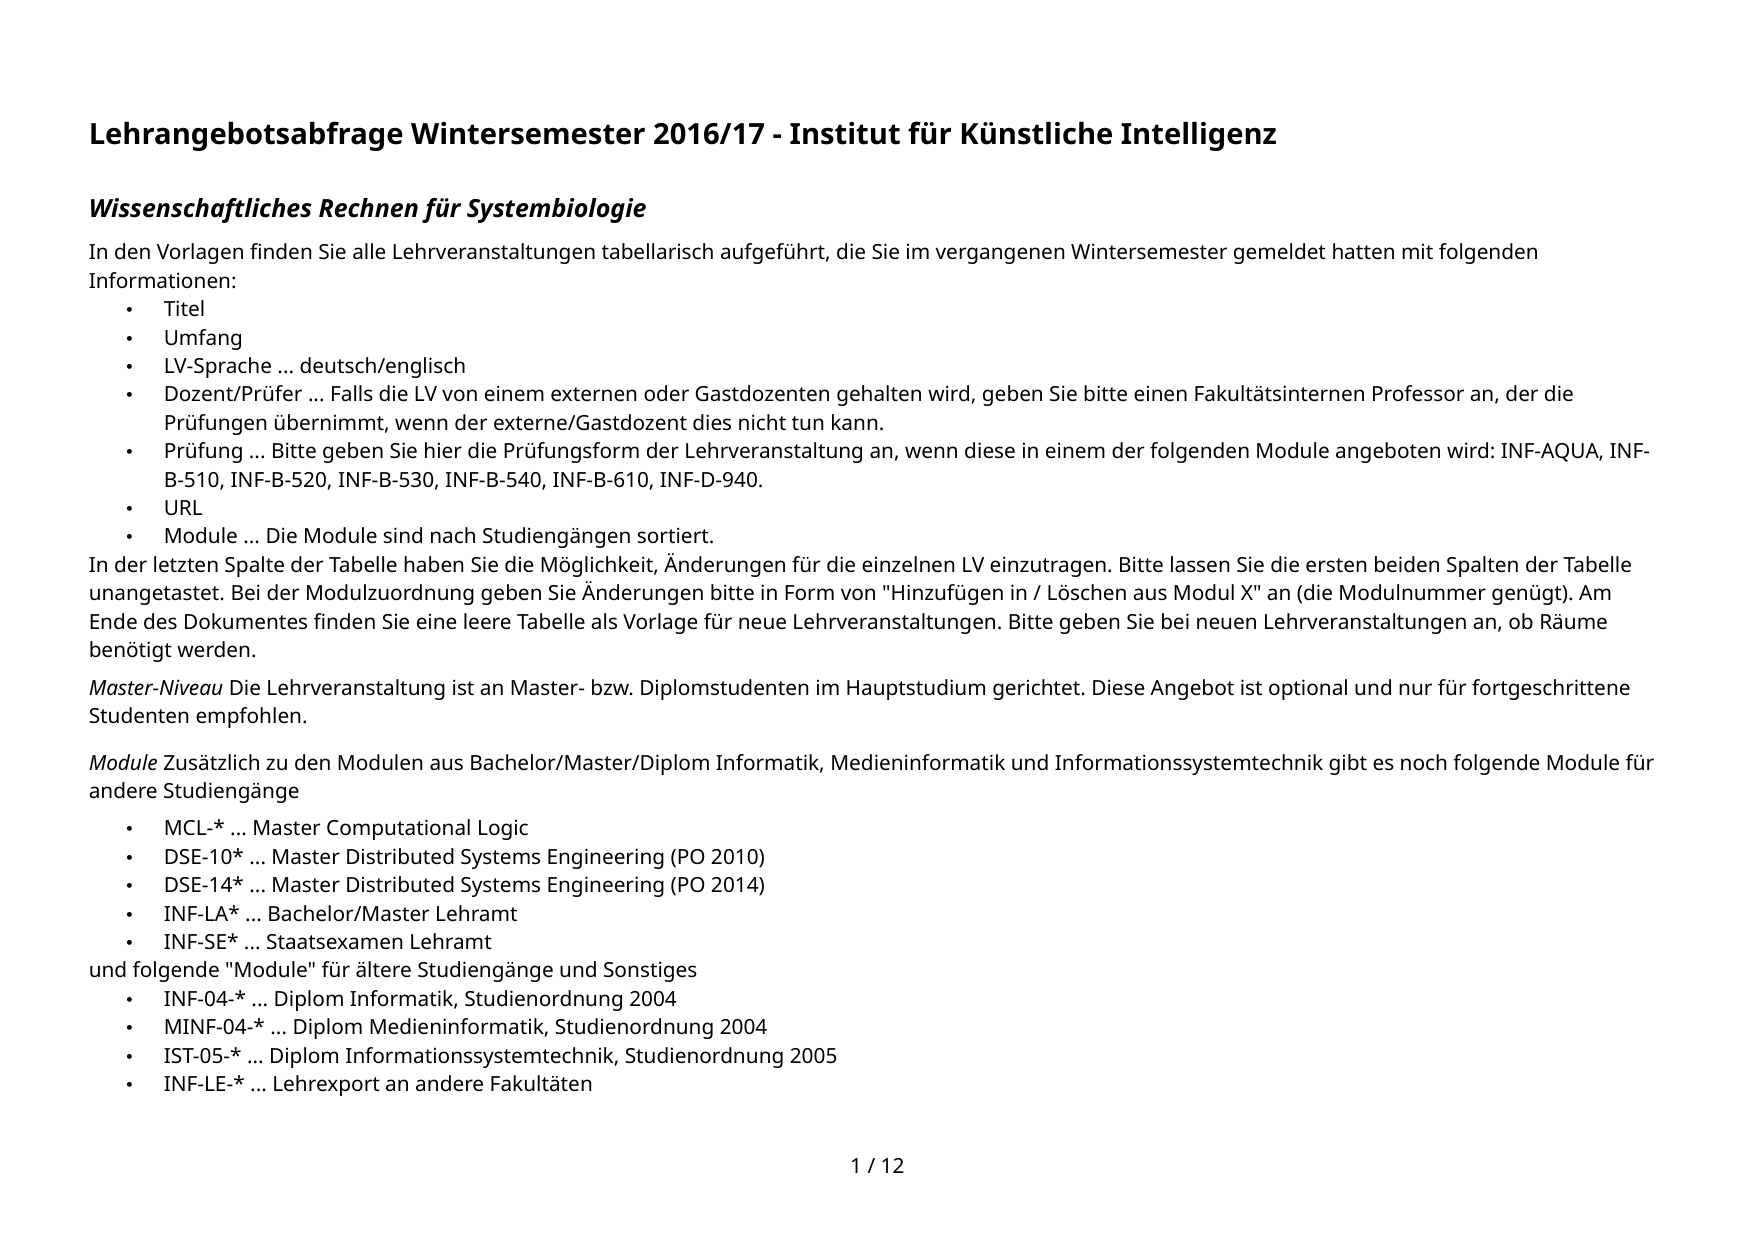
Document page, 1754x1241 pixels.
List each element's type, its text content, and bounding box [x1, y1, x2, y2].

list Prüfung ... Bitte geben Sie hier die Prüfungsform der Lehrveranstaltung an, wenn diese in einem der folgenden Module angeboten wird: INF-AQUA, INF-B-510, INF-B-520, INF-B-530, INF-B-540, INF-B-610, INF-D-940. [126, 436, 1665, 493]
text Module Zusätzlich zu den Modulen aus Bachelor/Master/Diplom Informatik, Medieninformatik und Informationssystemtechnik gibt es noch folgende Module für andere Studiengänge [88, 748, 1665, 804]
list MCL-* ... Master Computational Logic [126, 813, 1665, 842]
text In der letzten Spalte der Tabelle haben Sie die Möglichkeit, Änderungen für die einzelnen LV einzutragen. Bitte lassen Sie die ersten beiden Spalten der Tabelle unangetastet. Bei der Modulzuordnung geben Sie Änderungen bitte in Form von "Hinzufügen in / Löschen aus Modul X" an (die Modulnummer genügt). Am Ende des Dokumentes finden Sie eine leere Tabelle als Vorlage für neue Lehrveranstaltungen. Bitte geben Sie bei neuen Lehrveranstaltungen an, ob Räume benötigt werden. [88, 550, 1665, 664]
list Module ... Die Module sind nach Studiengängen sortiert. [126, 522, 1665, 550]
list Umfang [126, 323, 1665, 351]
text Master-Niveau Die Lehrveranstaltung ist an Master- bzw. Diplomstudenten im Hauptstudium gerichtet. Diese Angebot ist optional und nur für fortgeschrittene Studenten empfohlen. [88, 673, 1665, 730]
list Dozent/Prüfer ... Falls die LV von einem externen oder Gastdozenten gehalten wird, geben Sie bitte einen Fakultätsinternen Professor an, der die Prüfungen übernimmt, wenn der externe/Gastdozent dies nicht tun kann. [126, 379, 1665, 436]
list LV-Sprache ... deutsch/englisch [126, 351, 1665, 379]
text und folgende "Module" für ältere Studiengänge und Sonstiges [88, 956, 1665, 984]
subtitle Lehrangebotsabfrage Wintersemester 2016/17 - Institut für Künstliche Intelligenz [88, 113, 1665, 153]
list IST-05-* ... Diplom Informationssystemtechnik, Studienordnung 2005 [126, 1041, 1665, 1069]
list INF-04-* ... Diplom Informatik, Studienordnung 2004 [126, 984, 1665, 1012]
text In den Vorlagen finden Sie alle Lehrveranstaltungen tabellarisch aufgeführt, die Sie im vergangenen Wintersemester gemeldet hatten mit folgenden Informationen: [88, 237, 1665, 294]
list INF-SE* ... Staatsexamen Lehramt [126, 927, 1665, 956]
list INF-LE-* ... Lehrexport an andere Fakultäten [126, 1069, 1665, 1098]
list DSE-10* ... Master Distributed Systems Engineering (PO 2010) [126, 842, 1665, 870]
list MINF-04-* ... Diplom Medieninformatik, Studienordnung 2004 [126, 1012, 1665, 1041]
list INF-LA* ... Bachelor/Master Lehramt [126, 899, 1665, 927]
list URL [126, 493, 1665, 522]
list DSE-14* ... Master Distributed Systems Engineering (PO 2014) [126, 870, 1665, 899]
subtitle Wissenschaftliches Rechnen für Systembiologie [88, 191, 1665, 225]
list Titel [126, 294, 1665, 323]
